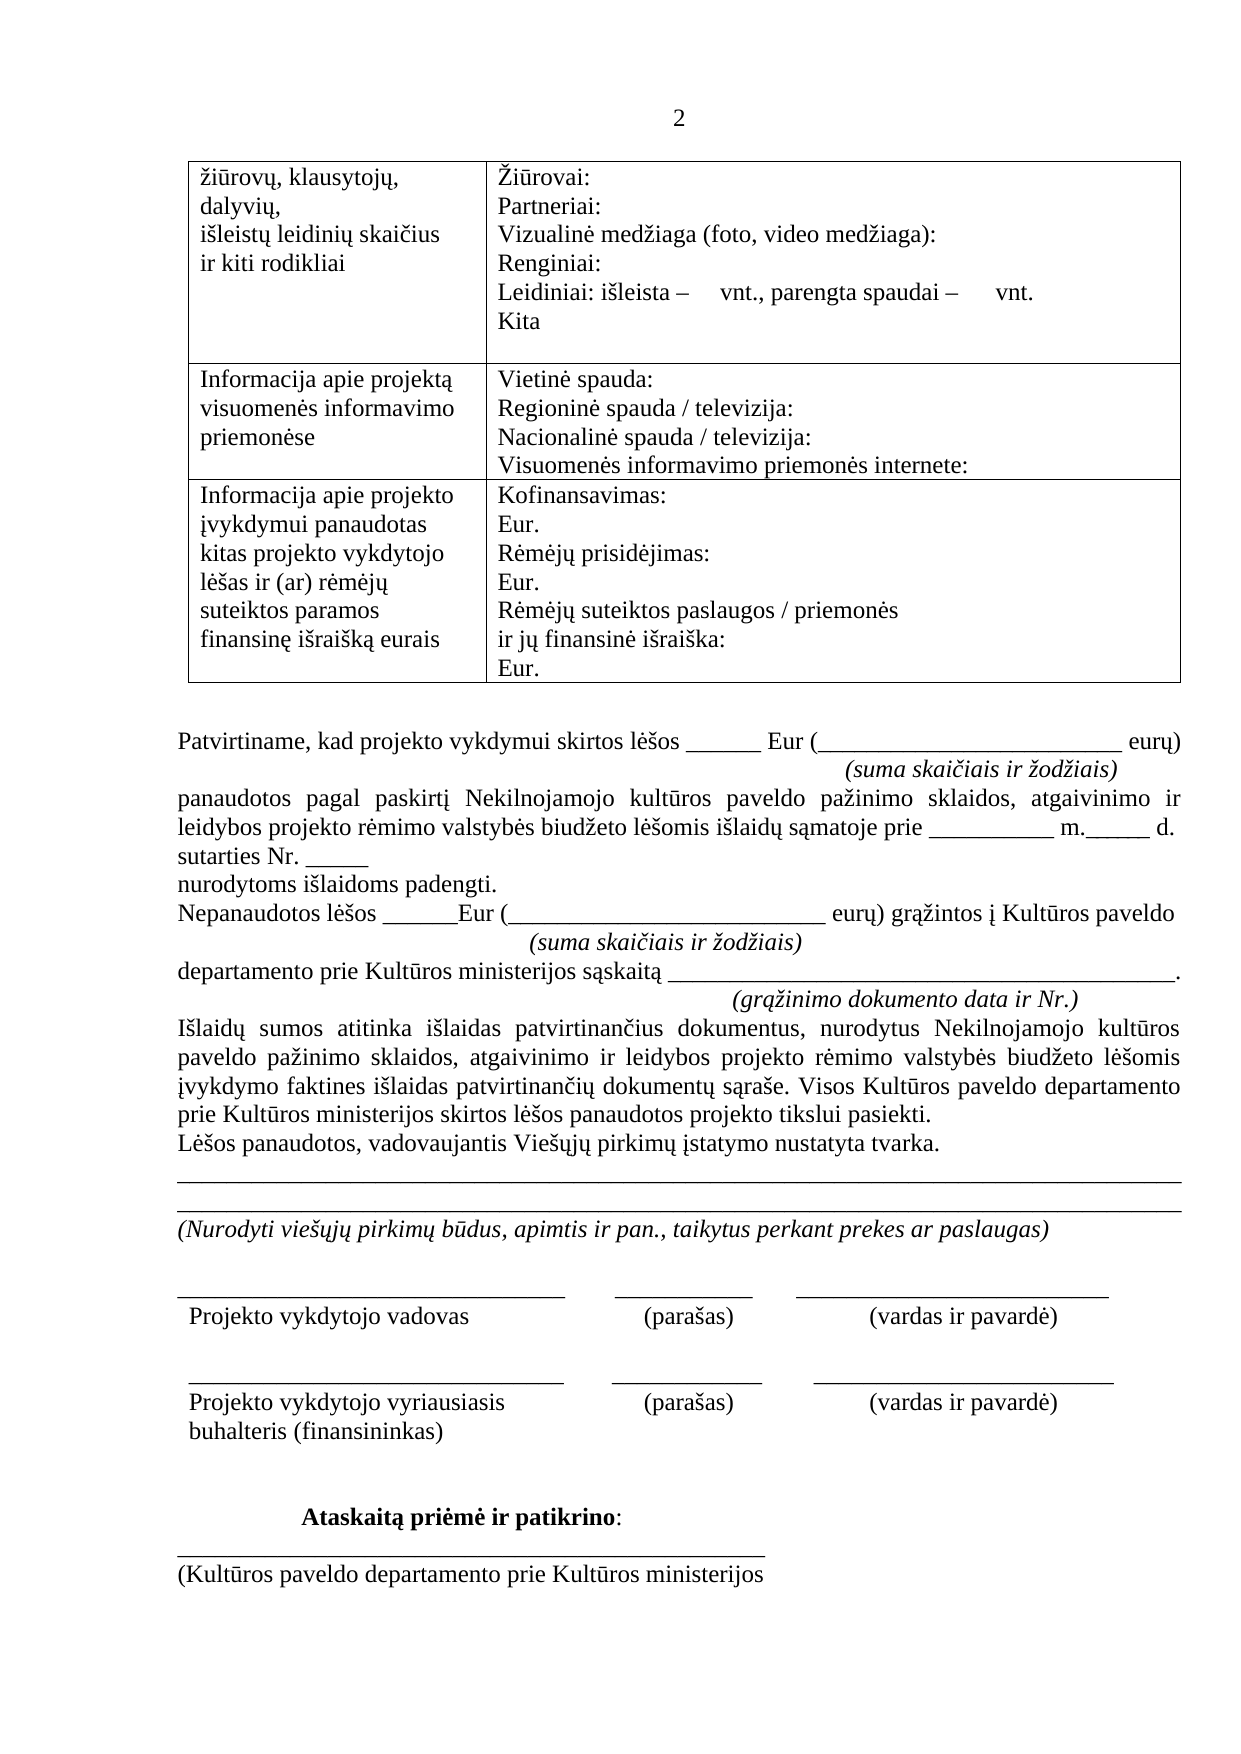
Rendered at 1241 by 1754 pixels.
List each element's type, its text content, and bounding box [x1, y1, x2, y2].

text _______________________________ ___________ _________________________ [177, 1272, 1181, 1301]
text Nepanaudotos lėšos ______Eur ( eurų) grąžintos į Kultūros paveldo [177, 898, 1181, 927]
table_header Projekto vykdytojo vadovas [177, 1301, 575, 1358]
text Išlaidų sumos atitinka išlaidas patvirtinančius dokumentus, nurodytus Nekilnojamojo kultūros paveldo pažinimo sklaidos, atgaivinimo ir leidybos projekto rėmimo valstybės biudžeto lėšomis įvykdymo faktines išlaidas patvirtinančių dokumentų sąraše. Visos Kultūros paveldo departamento prie Kultūros ministerijos skirtos lėšos panaudotos projekto tikslui pasiekti. [177, 1013, 1181, 1128]
text (Nurodyti viešųjų pirkimų būdus, apimtis ir pan., taikytus perkant prekes ar paslaugas) [177, 1214, 1181, 1243]
table_header (parašas) [575, 1301, 802, 1358]
table_cell Informacija apie projekto įvykdymui panaudotas kitas projekto vykdytojo lėšas ir (ar) rėmėjų suteiktos paramos finansinę išraišką eurais [189, 480, 486, 682]
text (grąžinimo dokumento data ir Nr.) [177, 984, 1181, 1013]
table_cell Žiūrovai: Partneriai: Vizualinė medžiaga (foto, video medžiaga): Renginiai: Leidiniai: išleista – vnt., parengta spaudai – vnt. Kita [487, 162, 1180, 363]
table_cell ______________________________ Projekto vykdytojo vyriausiasis buhalteris (finansininkas) [177, 1358, 575, 1473]
text Ataskaitą priėmė ir patikrino: [177, 1502, 1181, 1531]
table_cell ________________________ (vardas ir pavardė) [802, 1358, 1125, 1473]
table_cell Kofinansavimas: Eur. Rėmėjų prisidėjimas: Eur. Rėmėjų suteiktos paslaugos / priemonės ir jų finansinė išraiška: Eur. [487, 480, 1180, 682]
text Lėšos panaudotos, vadovaujantis Viešųjų pirkimų įstatymo nustatyta tvarka. [177, 1128, 1181, 1157]
table_header (vardas ir pavardė) [802, 1301, 1125, 1358]
text sutarties Nr. _____ [177, 841, 1181, 869]
table_cell Vietinė spauda: Regioninė spauda / televizija: Nacionalinė spauda / televizija: Visuomenės informavimo priemonės internete: [487, 364, 1180, 479]
text departamento prie Kultūros ministerijos sąskaitą . [177, 956, 1181, 984]
table_cell žiūrovų, klausytojų, dalyvių, išleistų leidinių skaičius ir kiti rodikliai [189, 162, 486, 363]
table_cell Informacija apie projektą visuomenės informavimo priemonėse [189, 364, 486, 479]
text _______________________________________________ [177, 1531, 1181, 1559]
text (suma skaičiais ir žodžiais) [177, 927, 1181, 956]
text nurodytoms išlaidoms padengti. [177, 869, 1181, 898]
text (Kultūros paveldo departamento prie Kultūros ministerijos [177, 1559, 1181, 1588]
text (suma skaičiais ir žodžiais) [177, 754, 1181, 783]
text Patvirtiname, kad projekto vykdymui skirtos lėšos ______ Eur ( eurų) [177, 726, 1181, 754]
text panaudotos pagal paskirtį Nekilnojamojo kultūros paveldo pažinimo sklaidos, atgaivinimo ir leidybos projekto rėmimo valstybės biudžeto lėšomis išlaidų sąmatoje prie __________ m. d. [177, 783, 1181, 841]
table_cell ____________ (parašas) [575, 1358, 802, 1473]
